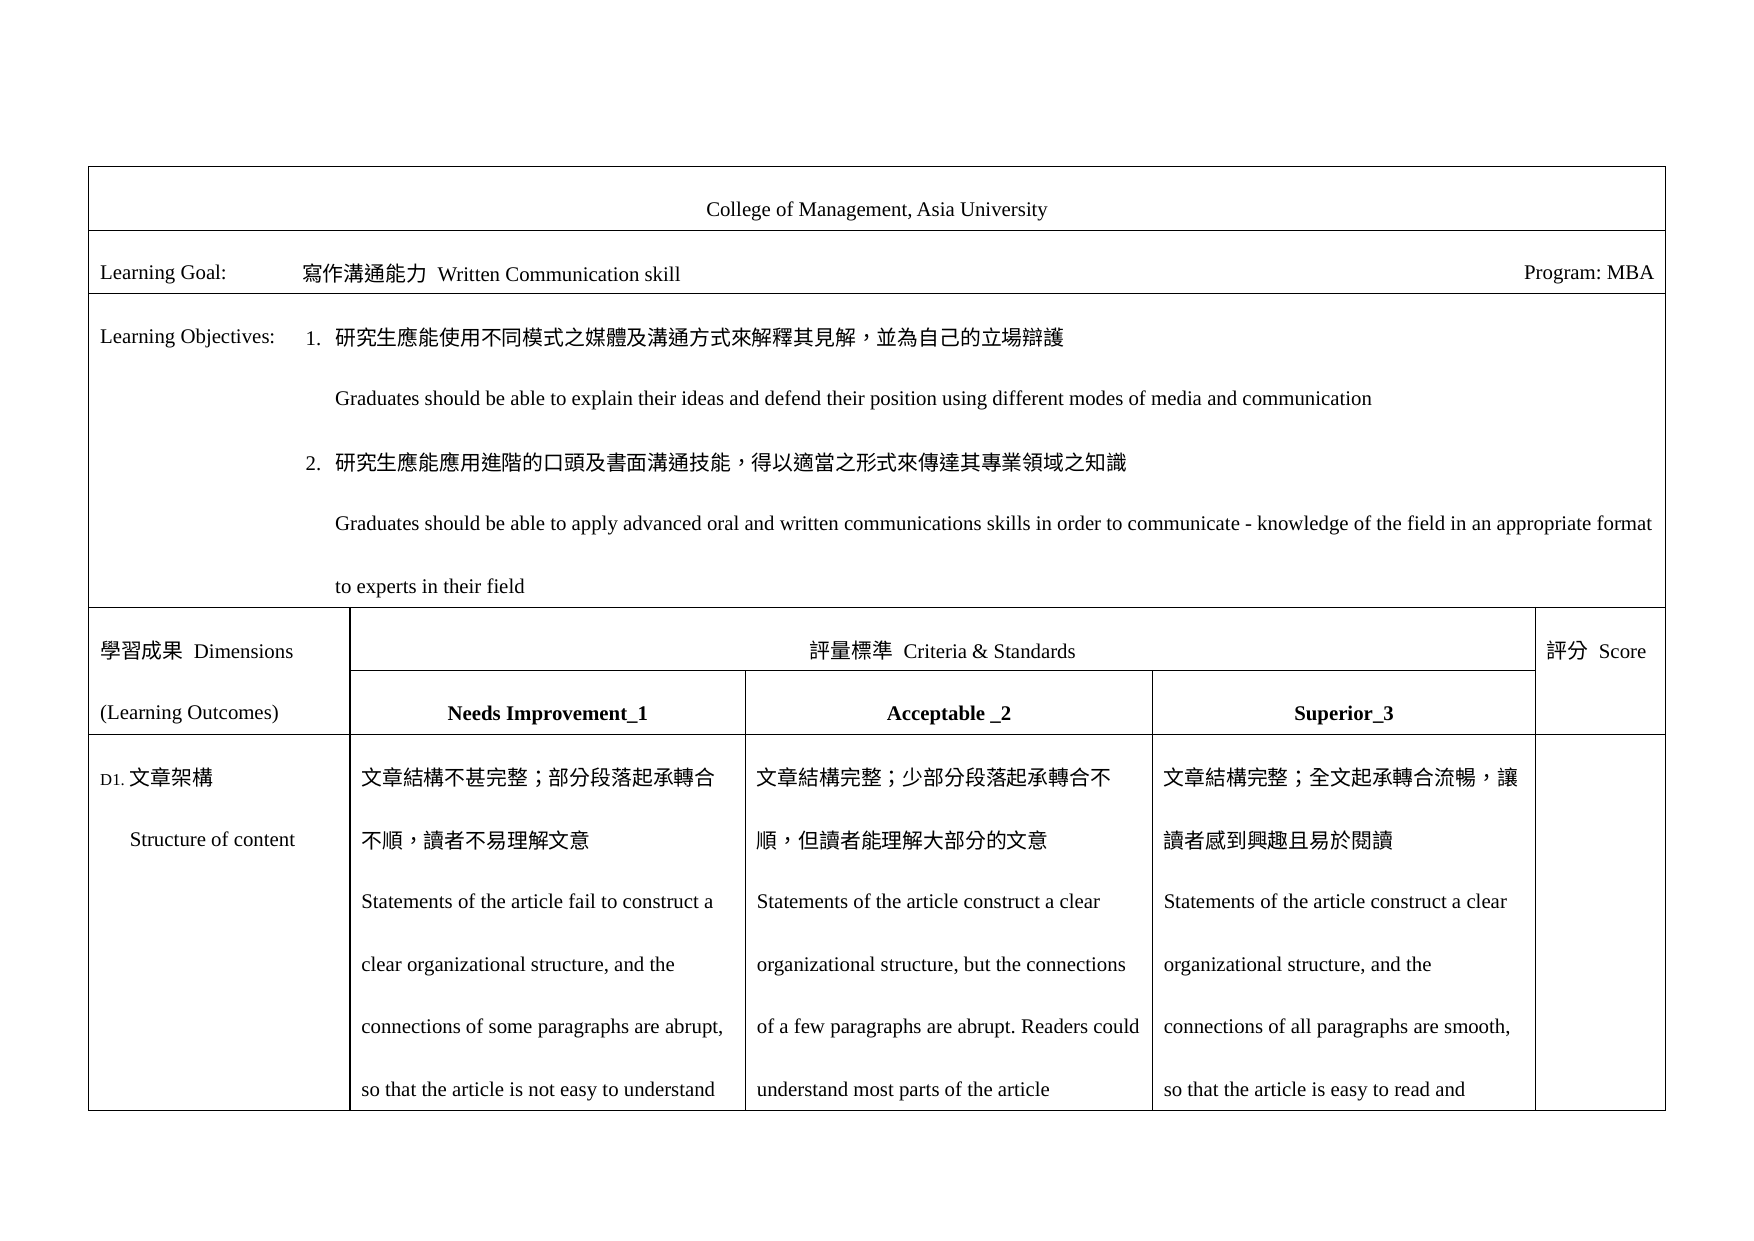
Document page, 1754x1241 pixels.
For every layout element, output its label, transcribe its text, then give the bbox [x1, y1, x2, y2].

table_cell [1536, 735, 1665, 1110]
table_cell Learning Objectives: [89, 294, 291, 607]
table_header College of Management, Asia University [89, 167, 1665, 230]
table_cell Program: MBA [1403, 231, 1665, 293]
table_cell Acceptable _2 [746, 671, 1152, 734]
table_cell 學習成果 Dimensions (Learning Outcomes) [89, 608, 349, 734]
table_cell Superior_3 [1153, 671, 1535, 734]
table_cell 評分 Score [1536, 608, 1665, 734]
table_cell 研究生應能使用不同模式之媒體及溝通方式來解釋其見解，並為自己的立場辯護 Graduates should be able to explain their ideas and defend their position using different modes of media and communication 研究生應能應用進階的口頭及書面溝通技能，得以適當之形式來傳達其專業領域之知識 Graduates should be able to apply advanced oral and written communications skills in order to communicate - knowledge of the field in an appropriate format to experts in their field [291, 294, 1665, 607]
table_cell 文章結構不甚完整；部分段落起承轉合不順，讀者不易理解文意 Statements of the article fail to construct a clear organizational structure, and the connections of some paragraphs are abrupt, so that the article is not easy to understand [351, 735, 745, 1110]
table_cell 文章架構 Structure of content [89, 735, 349, 1110]
table_cell 寫作溝通能力 Written Communication skill [291, 231, 1403, 293]
table_cell 文章結構完整；少部分段落起承轉合不順，但讀者能理解大部分的文意 Statements of the article construct a clear organizational structure, but the connections of a few paragraphs are abrupt. Readers could understand most parts of the article [746, 735, 1152, 1110]
table_cell Learning Goal: [89, 231, 291, 293]
table_cell 文章結構完整；全文起承轉合流暢，讓讀者感到興趣且易於閱讀 Statements of the article construct a clear organizational structure, and the connections of all paragraphs are smooth, so that the article is easy to read and [1153, 735, 1535, 1110]
table_cell 評量標準 Criteria & Standards [351, 608, 1535, 670]
table_cell Needs Improvement_1 [351, 671, 745, 734]
